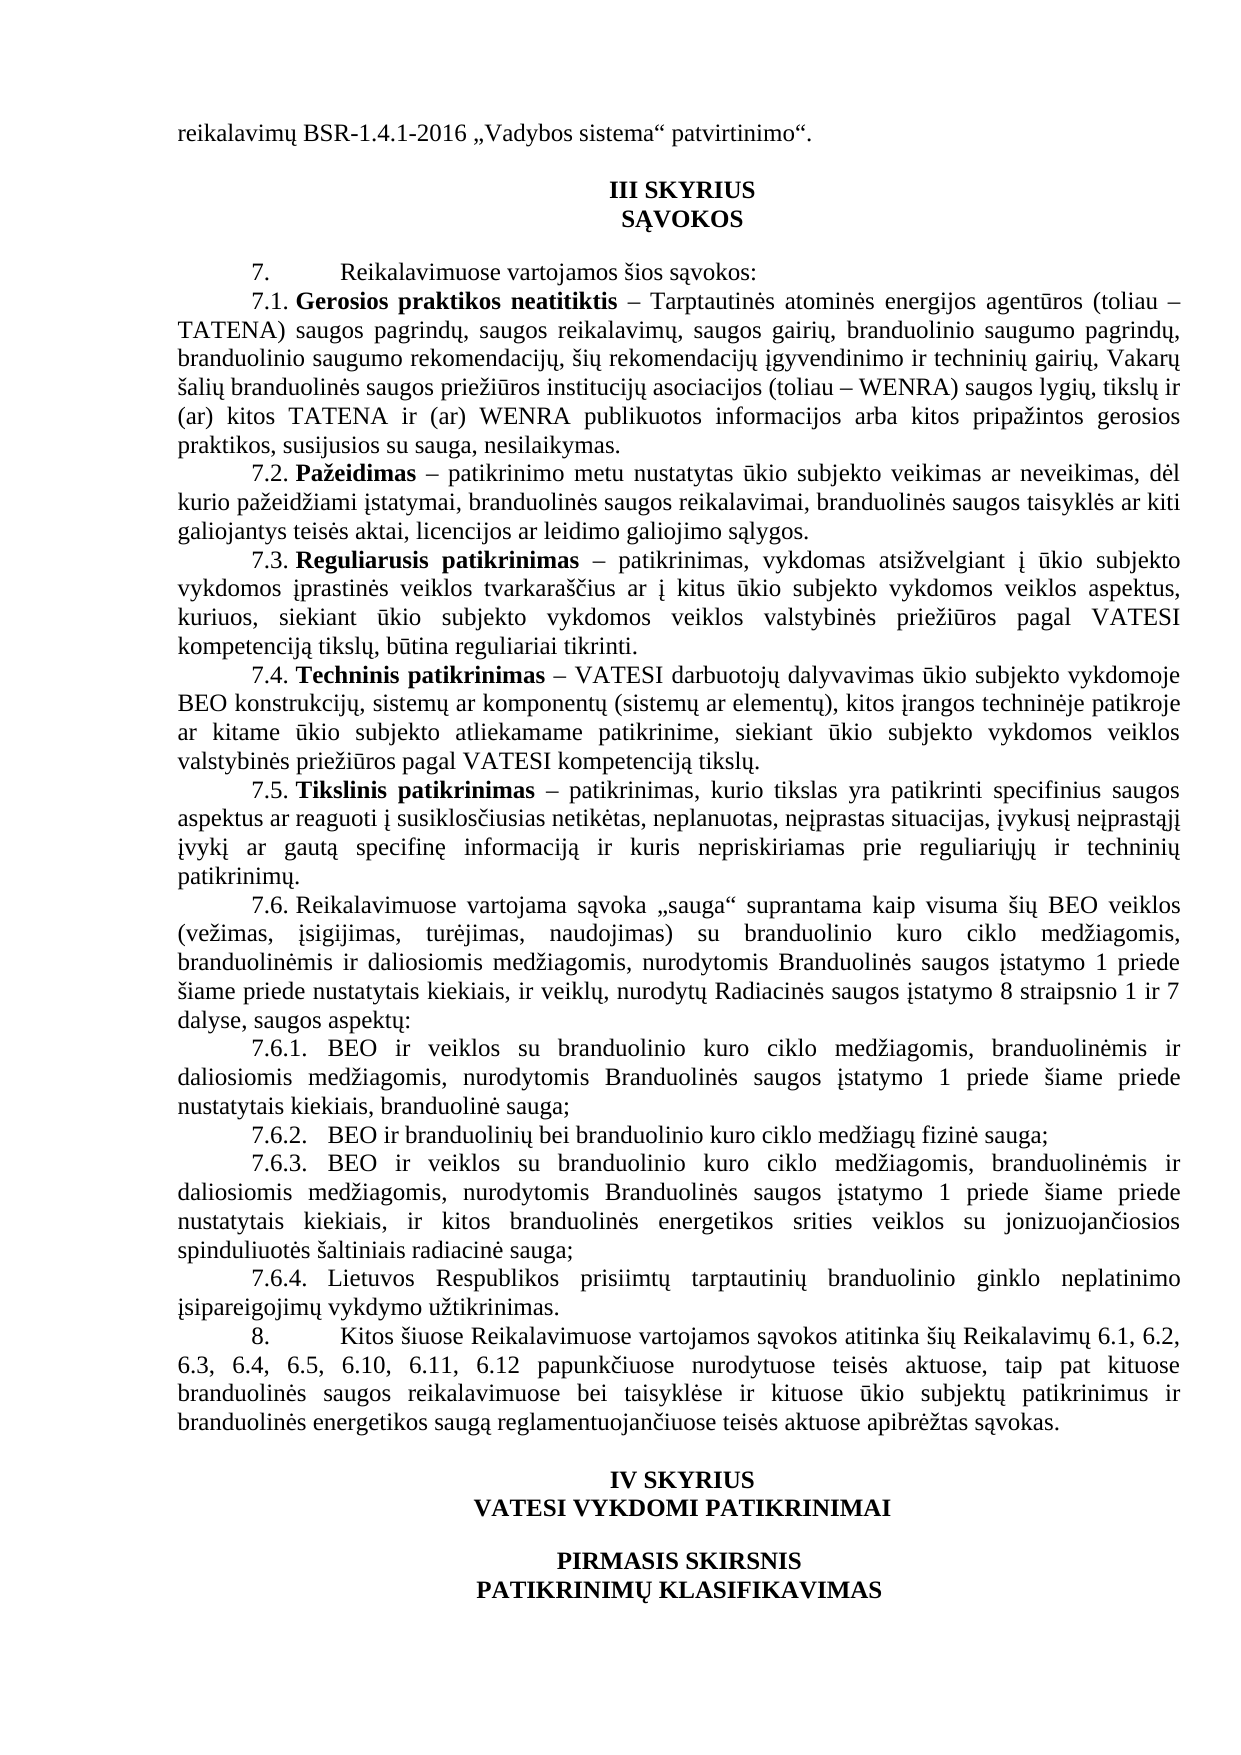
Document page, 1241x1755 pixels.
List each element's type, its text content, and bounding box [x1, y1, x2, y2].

text III SKYRIUS [177, 176, 1187, 204]
text 7.6.1. BEO ir veiklos su branduolinio kuro ciklo medžiagomis, branduolinėmis ir daliosiomis medžiagomis, nurodytomis Branduolinės saugos įstatymo 1 priede šiame priede nustatytais kiekiais, branduolinė sauga; [177, 1033, 1181, 1120]
text IV SKYRIUS [177, 1465, 1187, 1493]
text 7.6.3. BEO ir veiklos su branduolinio kuro ciklo medžiagomis, branduolinėmis ir daliosiomis medžiagomis, nurodytomis Branduolinės saugos įstatymo 1 priede šiame priede nustatytais kiekiais, ir kitos branduolinės energetikos srities veiklos su jonizuojančiosios spinduliuotės šaltiniais radiacinė sauga; [177, 1148, 1181, 1263]
text 7.1. Gerosios praktikos neatitiktis – Tarptautinės atominės energijos agentūros (toliau – TATENA) saugos pagrindų, saugos reikalavimų, saugos gairių, branduolinio saugumo pagrindų, branduolinio saugumo rekomendacijų, šių rekomendacijų įgyvendinimo ir techninių gairių, Vakarų šalių branduolinės saugos priežiūros institucijų asociacijos (toliau – WENRA) saugos lygių, tikslų ir (ar) kitos TATENA ir (ar) WENRA publikuotos informacijos arba kitos pripažintos gerosios praktikos, susijusios su sauga, nesilaikymas. [177, 286, 1181, 458]
text 7. Reikalavimuose vartojamos šios sąvokos: [177, 257, 1181, 286]
text reikalavimų BSR-1.4.1-2016 „Vadybos sistema“ patvirtinimo“. [177, 118, 1181, 147]
text PATIKRINIMŲ KLASIFIKAVIMAS [177, 1575, 1181, 1604]
text 7.6.4. Lietuvos Respublikos prisiimtų tarptautinių branduolinio ginklo neplatinimo įsipareigojimų vykdymo užtikrinimas. [177, 1263, 1181, 1321]
text 8. Kitos šiuose Reikalavimuose vartojamos sąvokos atitinka šių Reikalavimų 6.1, 6.2, 6.3, 6.4, 6.5, 6.10, 6.11, 6.12 papunkčiuose nurodytuose teisės aktuose, taip pat kituose branduolinės saugos reikalavimuose bei taisyklėse ir kituose ūkio subjektų patikrinimus ir branduolinės energetikos saugą reglamentuojančiuose teisės aktuose apibrėžtas sąvokas. [177, 1321, 1181, 1436]
text 7.6. Reikalavimuose vartojama sąvoka „sauga“ suprantama kaip visuma šių BEO veiklos (vežimas, įsigijimas, turėjimas, naudojimas) su branduolinio kuro ciklo medžiagomis, branduolinėmis ir daliosiomis medžiagomis, nurodytomis Branduolinės saugos įstatymo 1 priede šiame priede nustatytais kiekiais, ir veiklų, nurodytų Radiacinės saugos įstatymo 8 straipsnio 1 ir 7 dalyse, saugos aspektų: [177, 890, 1181, 1033]
text SĄVOKOS [177, 204, 1187, 233]
text 7.2. Pažeidimas – patikrinimo metu nustatytas ūkio subjekto veikimas ar neveikimas, dėl kurio pažeidžiami įstatymai, branduolinės saugos reikalavimai, branduolinės saugos taisyklės ar kiti galiojantys teisės aktai, licencijos ar leidimo galiojimo sąlygos. [177, 458, 1181, 545]
text 7.6.2. BEO ir branduolinių bei branduolinio kuro ciklo medžiagų fizinė sauga; [177, 1120, 1181, 1148]
text 7.4. Techninis patikrinimas – VATESI darbuotojų dalyvavimas ūkio subjekto vykdomoje BEO konstrukcijų, sistemų ar komponentų (sistemų ar elementų), kitos įrangos techninėje patikroje ar kitame ūkio subjekto atliekamame patikrinime, siekiant ūkio subjekto vykdomos veiklos valstybinės priežiūros pagal VATESI kompetenciją tikslų. [177, 660, 1181, 775]
text PIRMASIS SKIRSNIS [177, 1546, 1181, 1575]
text 7.5. Tikslinis patikrinimas – patikrinimas, kurio tikslas yra patikrinti specifinius saugos aspektus ar reaguoti į susiklosčiusias netikėtas, neplanuotas, neįprastas situacijas, įvykusį neįprastąjį įvykį ar gautą specifinę informaciją ir kuris nepriskiriamas prie reguliariųjų ir techninių patikrinimų. [177, 775, 1181, 890]
text 7.3. Reguliarusis patikrinimas – patikrinimas, vykdomas atsižvelgiant į ūkio subjekto vykdomos įprastinės veiklos tvarkaraščius ar į kitus ūkio subjekto vykdomos veiklos aspektus, kuriuos, siekiant ūkio subjekto vykdomos veiklos valstybinės priežiūros pagal VATESI kompetenciją tikslų, būtina reguliariai tikrinti. [177, 545, 1181, 660]
text VATESI VYKDOMI PATIKRINIMAI [177, 1493, 1187, 1522]
